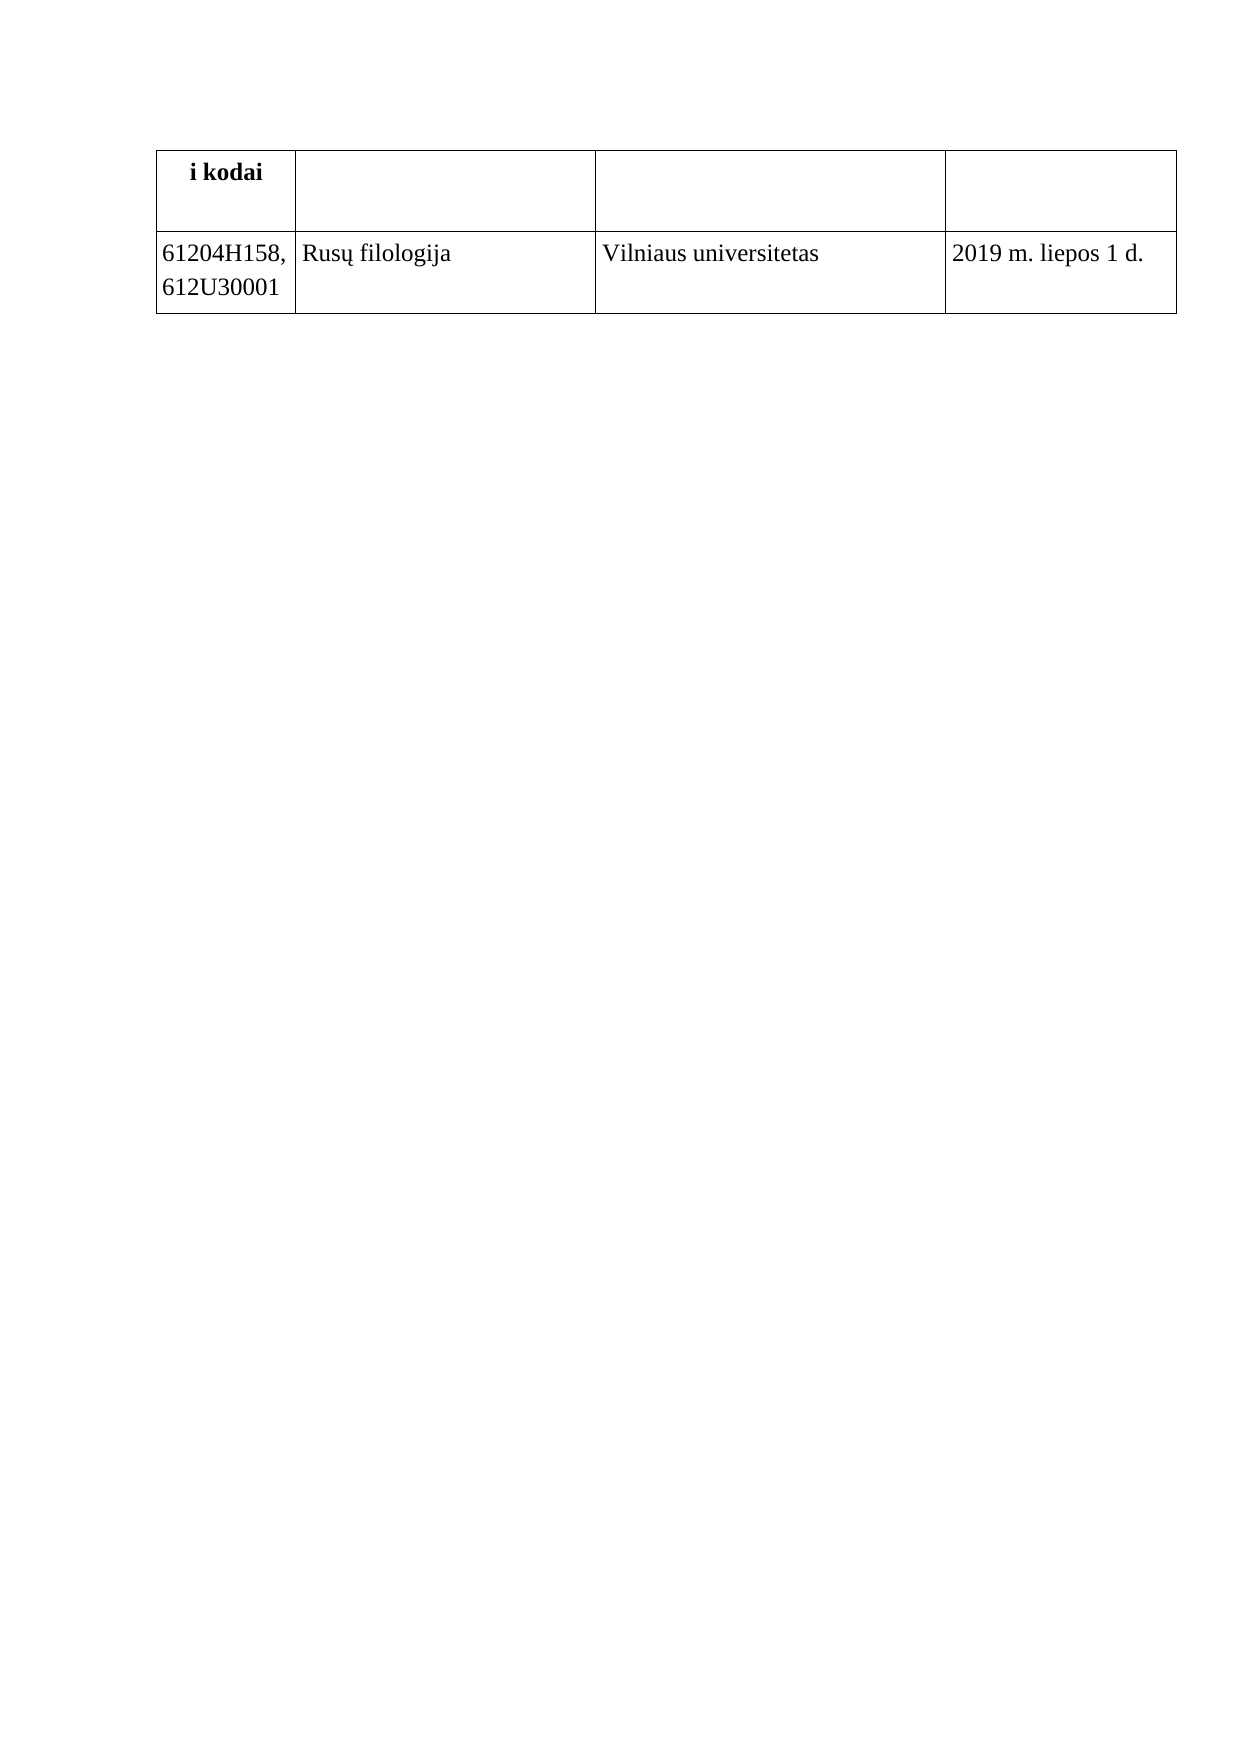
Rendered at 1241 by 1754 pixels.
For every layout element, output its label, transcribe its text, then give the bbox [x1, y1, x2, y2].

table_cell i kodai [157, 151, 295, 231]
table_cell [946, 151, 1176, 231]
table_cell [596, 151, 945, 231]
table_cell Rusų filologija [296, 232, 595, 312]
table_cell [296, 151, 595, 231]
table_cell Vilniaus universitetas [596, 232, 945, 312]
table_cell 2019 m. liepos 1 d. [946, 232, 1176, 312]
table_cell 61204H158, 612U30001 [157, 232, 295, 312]
